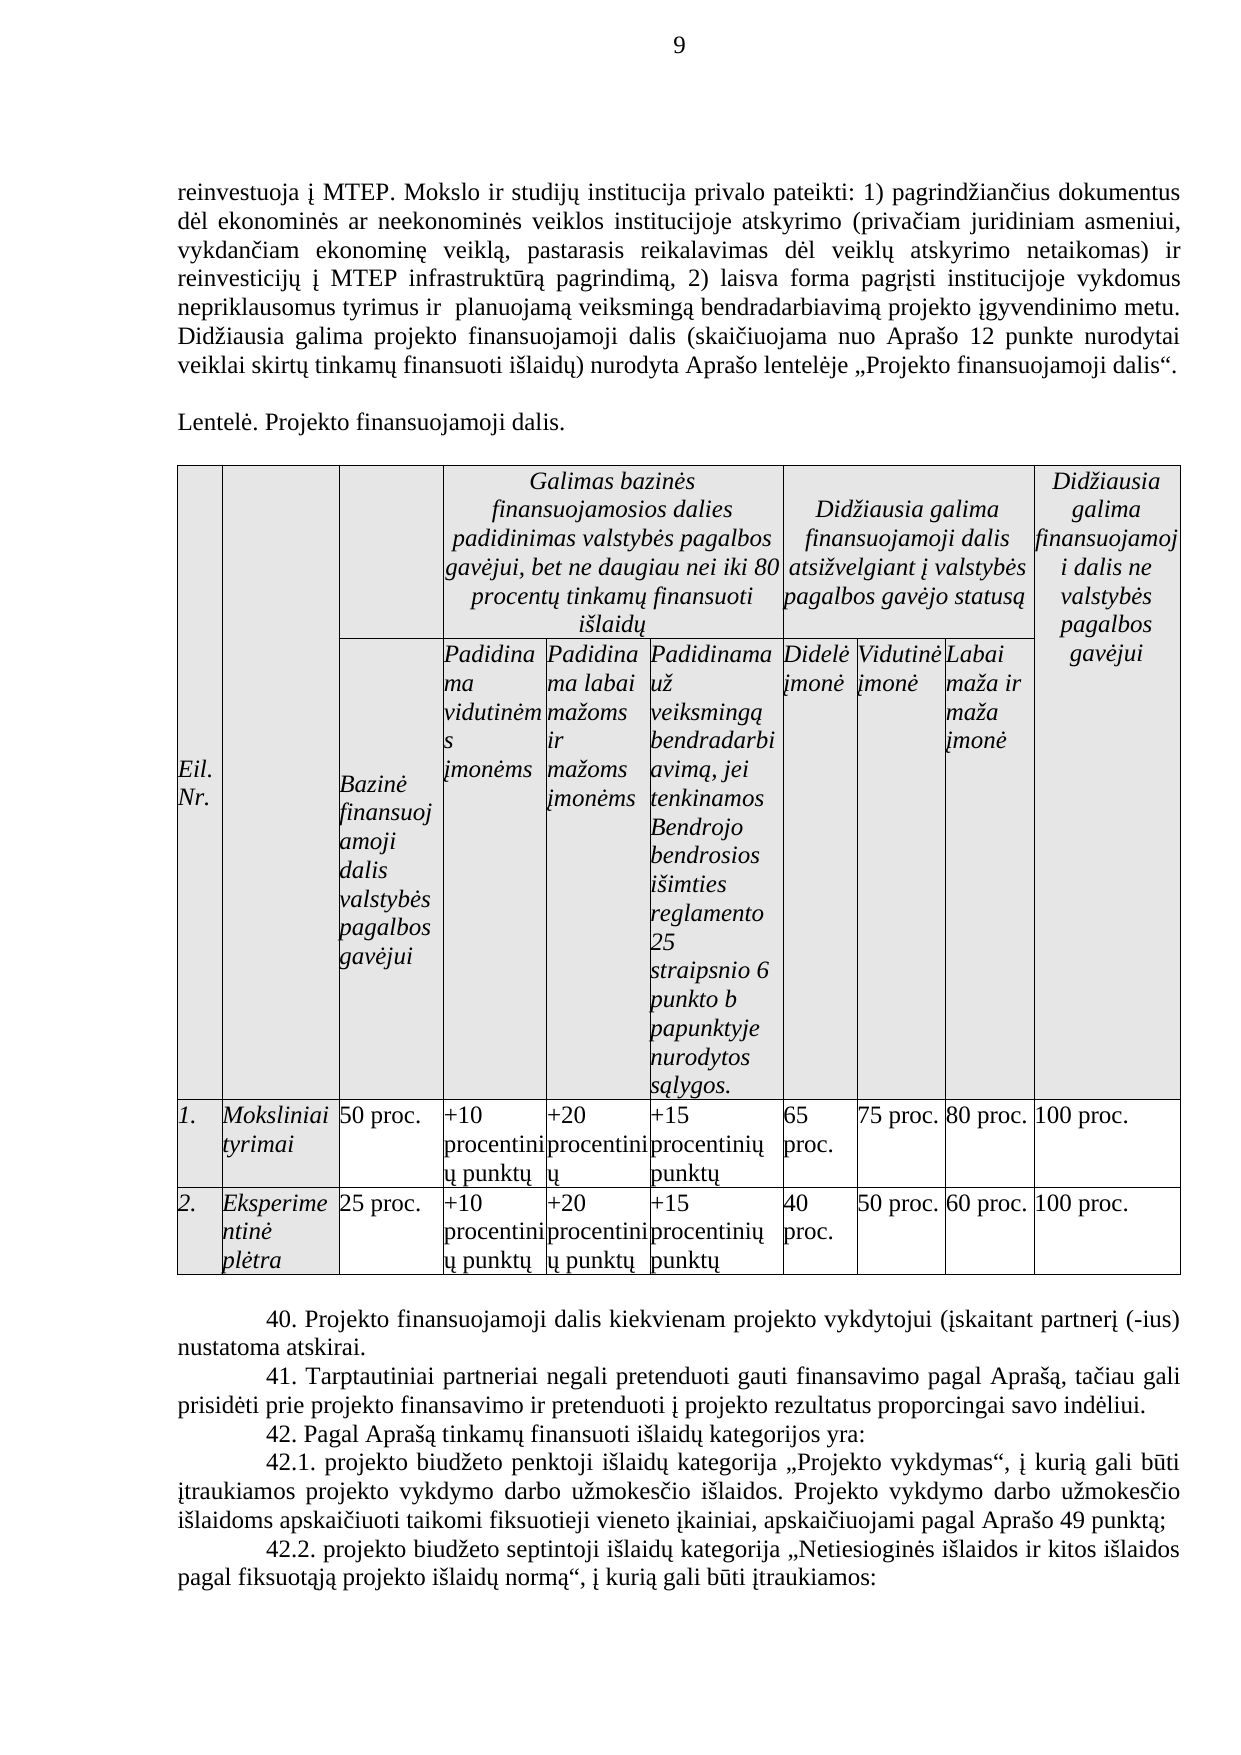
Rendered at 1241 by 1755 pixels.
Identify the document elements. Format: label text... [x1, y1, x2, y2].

table_cell Padidinama vidutinėms įmonėms [444, 639, 546, 1099]
table_cell 50 proc. [340, 1100, 443, 1187]
table_cell 25 proc. [340, 1188, 443, 1274]
table_header Eil. Nr. [178, 466, 222, 1099]
table_cell 100 proc. [1035, 1188, 1180, 1274]
table_cell +15 procentinių punktų [651, 1100, 783, 1187]
table_cell Padidinama labai mažoms ir mažoms įmonėms [547, 639, 650, 1099]
text 42.2. projekto biudžeto septintoji išlaidų kategorija „Netiesioginės išlaidos ir kitos išlaidos pagal fiksuotąją projekto išlaidų normą“, į kurią gali būti įtraukiamos: [177, 1534, 1181, 1591]
text 40. Projekto finansuojamoji dalis kiekvienam projekto vykdytojui (įskaitant partnerį (-ius) nustatoma atskirai. [177, 1304, 1181, 1361]
table_cell +20 procentinių [547, 1100, 650, 1187]
table_cell Vidutinė įmonė [858, 639, 945, 1099]
table_header Didžiausia galima finansuojamoji dalis ne valstybės pagalbos gavėjui [1035, 466, 1180, 1099]
table_cell Eksperimentinė plėtra [223, 1188, 339, 1274]
table_cell 50 proc. [858, 1188, 945, 1274]
table_cell 65 proc. [784, 1100, 857, 1187]
table_cell 80 proc. [946, 1100, 1034, 1187]
table_cell 2. [178, 1188, 222, 1274]
table_cell 75 proc. [858, 1100, 945, 1187]
text reinvestuoja į MTEP. Mokslo ir studijų institucija privalo pateikti: 1) pagrindžiančius dokumentus dėl ekonominės ar neekonominės veiklos institucijoje atskyrimo (privačiam juridiniam asmeniui, vykdančiam ekonominę veiklą, pastarasis reikalavimas dėl veiklų atskyrimo netaikomas) ir reinvesticijų į MTEP infrastruktūrą pagrindimą, 2) laisva forma pagrįsti institucijoje vykdomus nepriklausomus tyrimus ir planuojamą veiksmingą bendradarbiavimą projekto įgyvendinimo metu. Didžiausia galima projekto finansuojamoji dalis (skaičiuojama nuo Aprašo 12 punkte nurodytai veiklai skirtų tinkamų finansuoti išlaidų) nurodyta Aprašo lentelėje „Projekto finansuojamoji dalis“. [177, 177, 1181, 378]
text 41. Tarptautiniai partneriai negali pretenduoti gauti finansavimo pagal Aprašą, tačiau gali prisidėti prie projekto finansavimo ir pretenduoti į projekto rezultatus proporcingai savo indėliui. [177, 1361, 1181, 1419]
table_cell Moksliniai tyrimai [223, 1100, 339, 1187]
table_cell +15 procentinių punktų [651, 1188, 783, 1274]
table_cell 100 proc. [1035, 1100, 1180, 1187]
table_header Galimas bazinės finansuojamosios dalies padidinimas valstybės pagalbos gavėjui, bet ne daugiau nei iki 80 procentų tinkamų finansuoti išlaidų [444, 466, 783, 638]
table_cell +10 procentinių punktų [444, 1188, 546, 1274]
table_cell 1. [178, 1100, 222, 1187]
table_cell +20 procentinių punktų [547, 1188, 650, 1274]
text Lentelė. Projekto finansuojamoji dalis. [177, 407, 1181, 436]
table_header [223, 466, 339, 1099]
table_header [340, 466, 443, 638]
table_header Didžiausia galima finansuojamoji dalis atsižvelgiant į valstybės pagalbos gavėjo statusą [784, 466, 1034, 638]
table_cell 40 proc. [784, 1188, 857, 1274]
table_cell 60 proc. [946, 1188, 1034, 1274]
text 42.1. projekto biudžeto penktoji išlaidų kategorija „Projekto vykdymas“, į kurią gali būti įtraukiamos projekto vykdymo darbo užmokesčio išlaidos. Projekto vykdymo darbo užmokesčio išlaidoms apskaičiuoti taikomi fiksuotieji vieneto įkainiai, apskaičiuojami pagal Aprašo 49 punktą; [177, 1447, 1181, 1534]
table_cell Labai maža ir maža įmonė [946, 639, 1034, 1099]
table_cell Padidinama už veiksmingą bendradarbiavimą, jei tenkinamos Bendrojo bendrosios išimties reglamento 25 straipsnio 6 punkto b papunktyje nurodytos sąlygos. [651, 639, 783, 1099]
table_cell Bazinė finansuojamoji dalis valstybės pagalbos gavėjui [340, 639, 443, 1099]
text 42. Pagal Aprašą tinkamų finansuoti išlaidų kategorijos yra: [177, 1419, 1181, 1447]
table_cell Didelė įmonė [784, 639, 857, 1099]
table_cell +10 procentinių punktų [444, 1100, 546, 1187]
